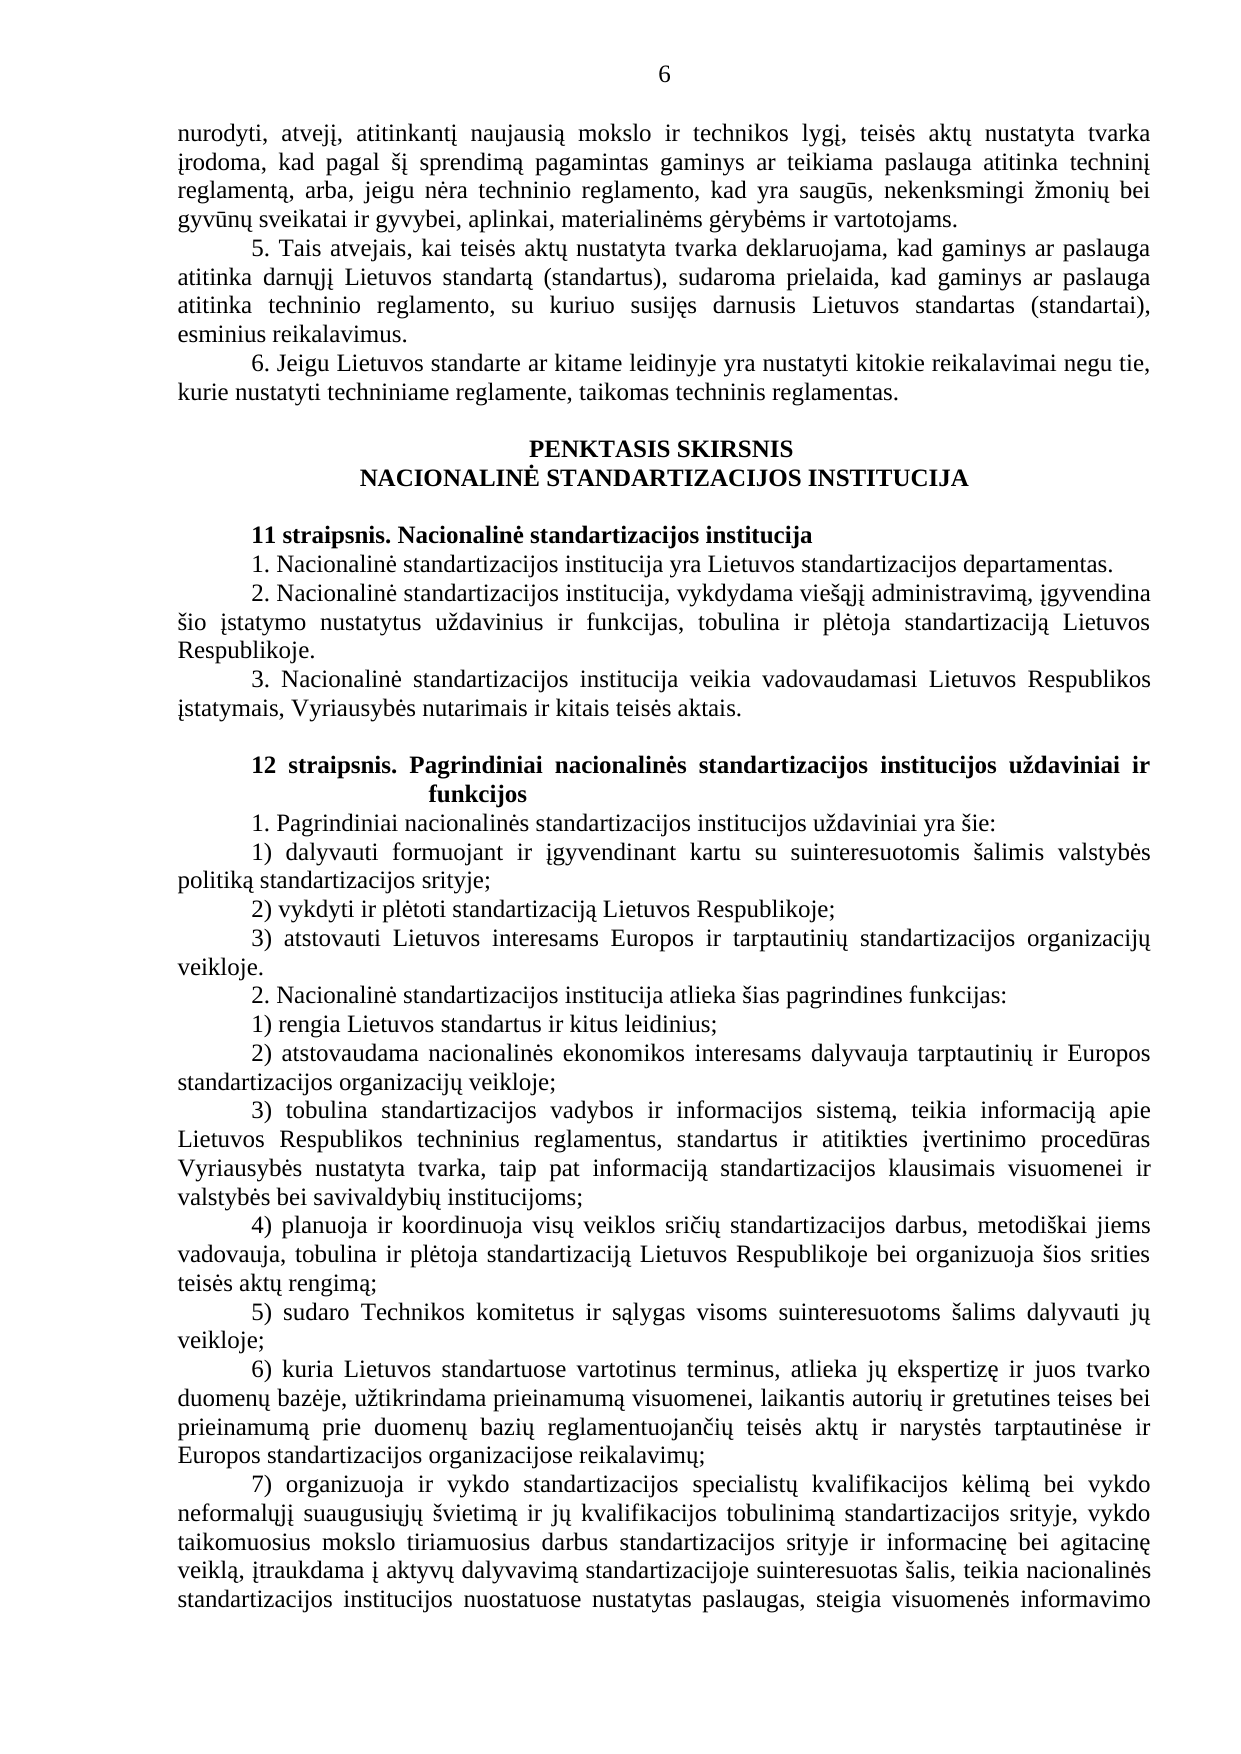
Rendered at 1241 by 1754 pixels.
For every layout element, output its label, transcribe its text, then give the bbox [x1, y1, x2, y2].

text 3. Nacionalinė standartizacijos institucija veikia vadovaudamasi Lietuvos Respublikos įstatymais, Vyriausybės nutarimais ir kitais teisės aktais. [177, 664, 1152, 722]
text 1) rengia Lietuvos standartus ir kitus leidinius; [177, 1009, 1152, 1038]
text 5. Tais atvejais, kai teisės aktų nustatyta tvarka deklaruojama, kad gaminys ar paslauga atitinka darnųjį Lietuvos standartą (standartus), sudaroma prielaida, kad gaminys ar paslauga atitinka techninio reglamento, su kuriuo susijęs darnusis Lietuvos standartas (standartai), esminius reikalavimus. [177, 233, 1152, 348]
text 2) atstovaudama nacionalinės ekonomikos interesams dalyvauja tarptautinių ir Europos standartizacijos organizacijų veikloje; [177, 1038, 1152, 1096]
text NACIONALINĖ STANDARTIZACIJOS INSTITUCIJA [177, 463, 1152, 492]
text 3) tobulina standartizacijos vadybos ir informacijos sistemą, teikia informaciją apie Lietuvos Respublikos techninius reglamentus, standartus ir atitikties įvertinimo procedūras Vyriausybės nustatyta tvarka, taip pat informaciją standartizacijos klausimais visuomenei ir valstybės bei savivaldybių institucijoms; [177, 1096, 1152, 1211]
text 2) vykdyti ir plėtoti standartizaciją Lietuvos Respublikoje; [177, 894, 1152, 923]
text 3) atstovauti Lietuvos interesams Europos ir tarptautinių standartizacijos organizacijų veikloje. [177, 923, 1152, 981]
text nurodyti, atvejį, atitinkantį naujausią mokslo ir technikos lygį, teisės aktų nustatyta tvarka įrodoma, kad pagal šį sprendimą pagamintas gaminys ar teikiama paslauga atitinka techninį reglamentą, arba, jeigu nėra techninio reglamento, kad yra saugūs, nekenksmingi žmonių bei gyvūnų sveikatai ir gyvybei, aplinkai, materialinėms gėrybėms ir vartotojams. [177, 118, 1152, 233]
text 7) organizuoja ir vykdo standartizacijos specialistų kvalifikacijos kėlimą bei vykdo neformalųjį suaugusiųjų švietimą ir jų kvalifikacijos tobulinimą standartizacijos srityje, vykdo taikomuosius mokslo tiriamuosius darbus standartizacijos srityje ir informacinę bei agitacinę veiklą, įtraukdama į aktyvų dalyvavimą standartizacijoje suinteresuotas šalis, teikia nacionalinės standartizacijos institucijos nuostatuose nustatytas paslaugas, steigia visuomenės informavimo [177, 1469, 1152, 1613]
text PENKTASIS SKIRSNIS [177, 434, 1152, 463]
text 6) kuria Lietuvos standartuose vartotinus terminus, atlieka jų ekspertizę ir juos tvarko duomenų bazėje, užtikrindama prieinamumą visuomenei, laikantis autorių ir gretutines teises bei prieinamumą prie duomenų bazių reglamentuojančių teisės aktų ir narystės tarptautinėse ir Europos standartizacijos organizacijose reikalavimų; [177, 1354, 1152, 1469]
text 5) sudaro Technikos komitetus ir sąlygas visoms suinteresuotoms šalims dalyvauti jų veikloje; [177, 1297, 1152, 1354]
text 2. Nacionalinė standartizacijos institucija, vykdydama viešąjį administravimą, įgyvendina šio įstatymo nustatytus uždavinius ir funkcijas, tobulina ir plėtoja standartizaciją Lietuvos Respublikoje. [177, 578, 1152, 664]
text 1. Pagrindiniai nacionalinės standartizacijos institucijos uždaviniai yra šie: [177, 808, 1152, 837]
text 6. Jeigu Lietuvos standarte ar kitame leidinyje yra nustatyti kitokie reikalavimai negu tie, kurie nustatyti techniniame reglamente, taikomas techninis reglamentas. [177, 348, 1152, 406]
text 1. Nacionalinė standartizacijos institucija yra Lietuvos standartizacijos departamentas. [177, 549, 1152, 578]
text 2. Nacionalinė standartizacijos institucija atlieka šias pagrindines funkcijas: [177, 981, 1152, 1009]
text 11 straipsnis. Nacionalinė standartizacijos institucija [177, 521, 1152, 549]
text 4) planuoja ir koordinuoja visų veiklos sričių standartizacijos darbus, metodiškai jiems vadovauja, tobulina ir plėtoja standartizaciją Lietuvos Respublikoje bei organizuoja šios srities teisės aktų rengimą; [177, 1211, 1152, 1297]
text 12 straipsnis. Pagrindiniai nacionalinės standartizacijos institucijos uždaviniai ir funkcijos [251, 751, 1152, 808]
text 1) dalyvauti formuojant ir įgyvendinant kartu su suinteresuotomis šalimis valstybės politiką standartizacijos srityje; [177, 837, 1152, 894]
